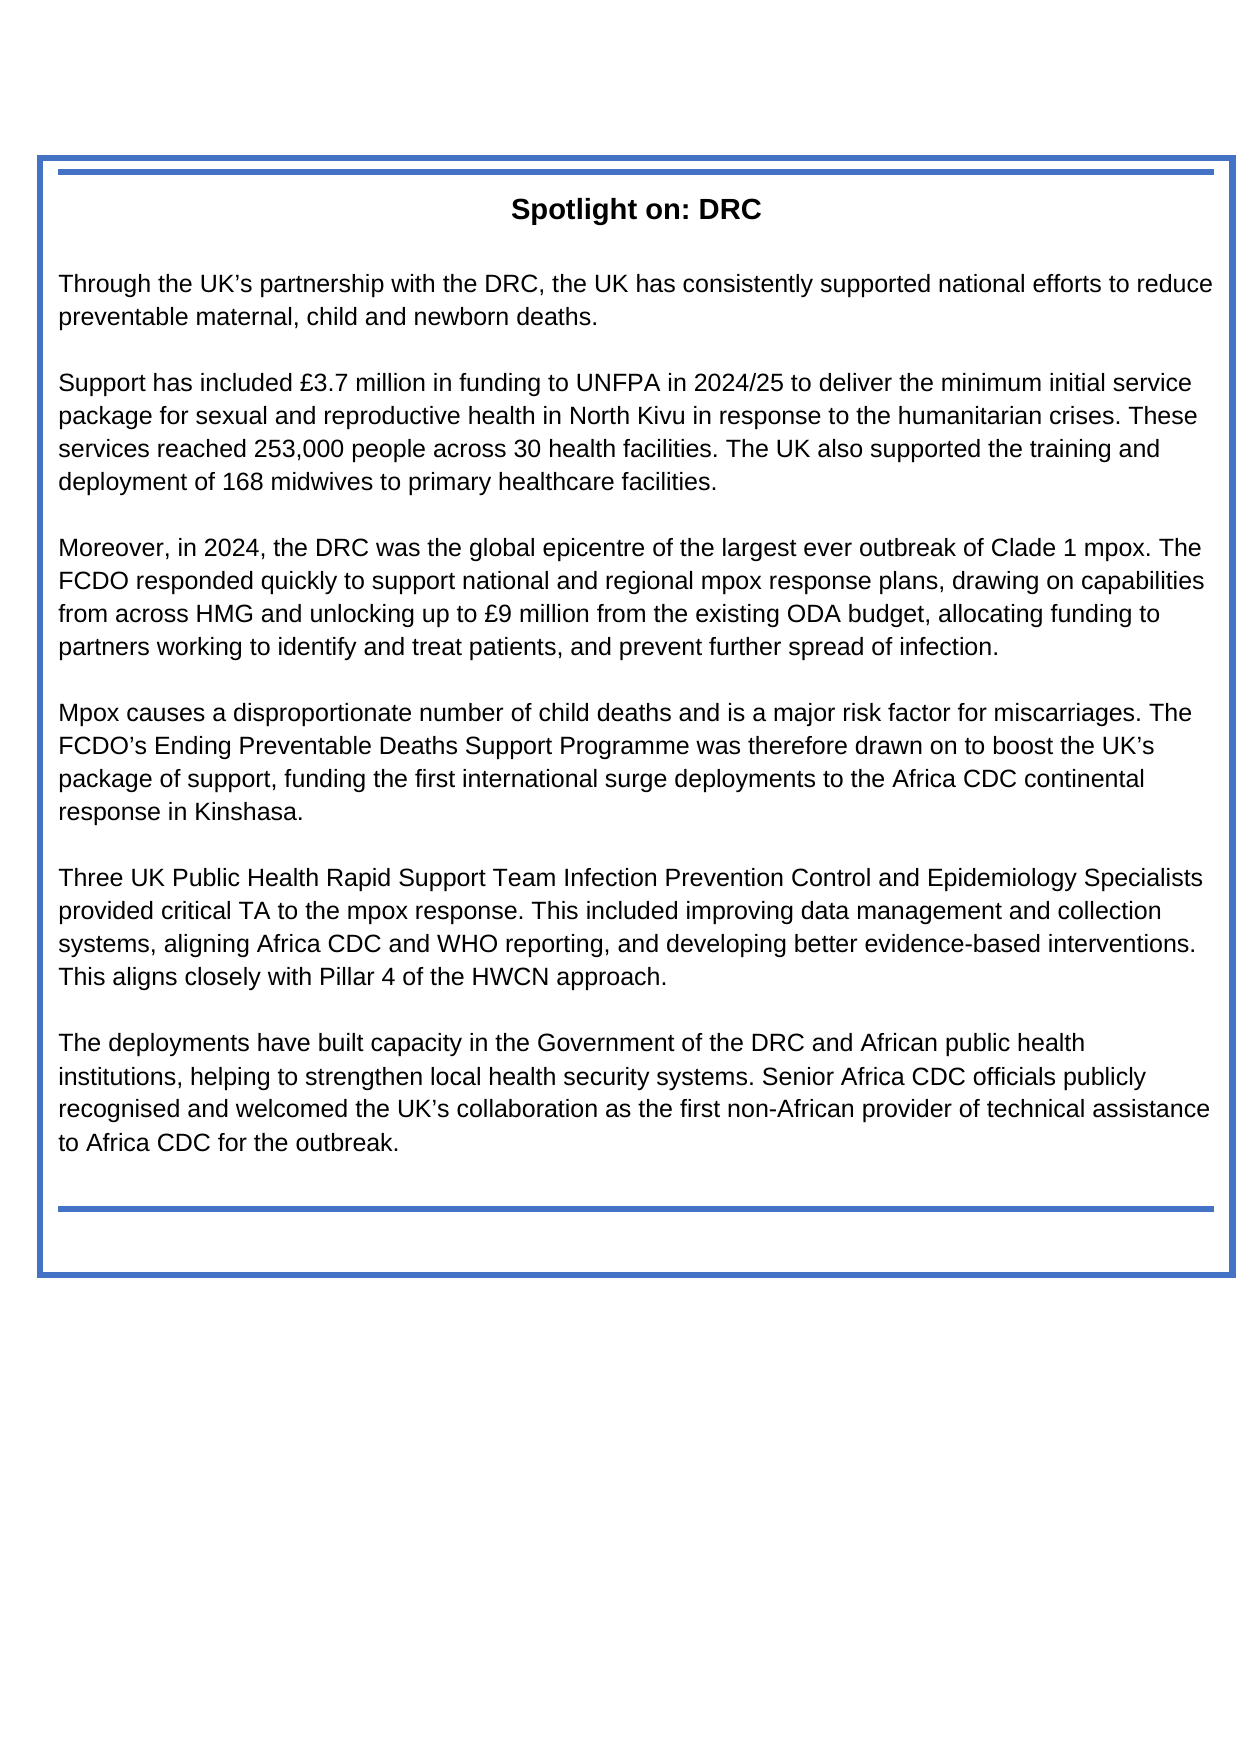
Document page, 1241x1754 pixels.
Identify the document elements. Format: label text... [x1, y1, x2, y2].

text Through the UK’s partnership with the DRC, the UK has consistently supported national efforts to reduce preventable maternal, child and newborn deaths. [58, 246, 1214, 331]
text Three UK Public Health Rapid Support Team Infection Prevention Control and Epidemiology Specialists provided critical TA to the mpox response. This included improving data management and collection systems, aligning Africa CDC and WHO reporting, and developing better evidence-based interventions. This aligns closely with Pillar 4 of the HWCN approach. [58, 840, 1214, 991]
text The deployments have built capacity in the Government of the DRC and African public health institutions, helping to strengthen local health security systems. Senior Africa CDC officials publicly recognised and welcomed the UK’s collaboration as the first non-African provider of technical assistance to Africa CDC for the outbreak. [58, 1006, 1214, 1156]
text Spotlight on: DRC [58, 175, 1214, 225]
text Mpox causes a disproportionate number of child deaths and is a major risk factor for miscarriages. The FCDO’s Ending Preventable Deaths Support Programme was therefore drawn on to boost the UK’s package of support, funding the first international surge deployments to the Africa CDC continental response in Kinshasa. [58, 675, 1214, 826]
text Moreover, in 2024, the DRC was the global epicentre of the largest ever outbreak of Clade 1 mpox. The FCDO responded quickly to support national and regional mpox response plans, drawing on capabilities from across HMG and unlocking up to £9 million from the existing ODA budget, allocating funding to partners working to identify and treat patients, and prevent further spread of infection. [58, 510, 1214, 661]
text Support has included £3.7 million in funding to UNFPA in 2024/25 to deliver the minimum initial service package for sexual and reproductive health in North Kivu in response to the humanitarian crises. These services reached 253,000 people across 30 health facilities. The UK also supported the training and deployment of 168 midwives to primary healthcare facilities. [58, 345, 1214, 496]
